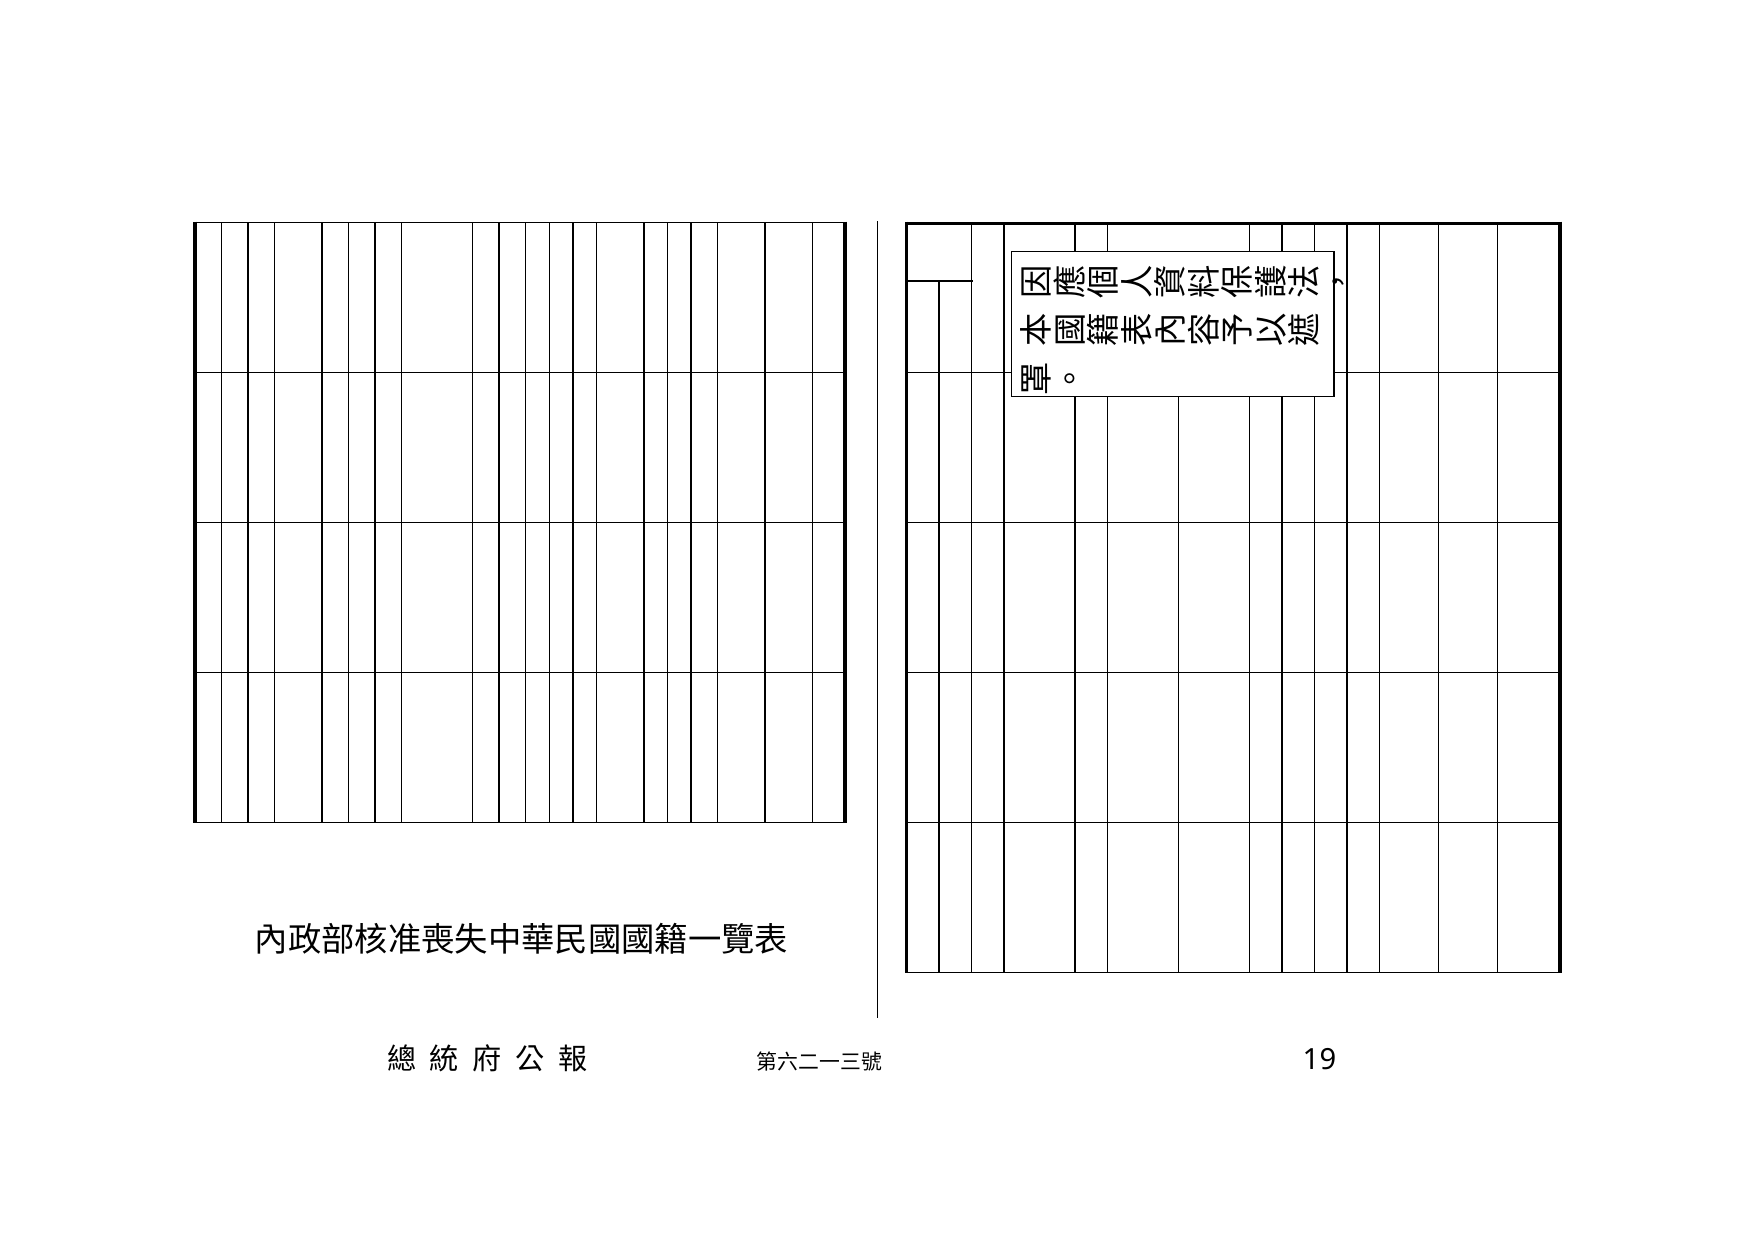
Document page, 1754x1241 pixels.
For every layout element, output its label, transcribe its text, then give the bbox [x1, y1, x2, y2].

table_cell [940, 373, 971, 522]
table_cell [813, 673, 843, 822]
table_cell [275, 673, 298, 822]
table_cell [908, 673, 938, 822]
table_cell [323, 673, 348, 822]
table_cell [940, 282, 971, 372]
table_cell [741, 223, 764, 372]
table_cell [1028, 673, 1051, 822]
table_cell [620, 673, 643, 822]
table_cell [323, 523, 348, 672]
table_cell [449, 373, 472, 522]
table_cell [1028, 523, 1051, 672]
table_cell [668, 523, 690, 672]
table_cell [718, 223, 741, 372]
table_cell [298, 523, 321, 672]
table_cell [526, 223, 549, 372]
table_cell [620, 523, 643, 672]
table_cell [1315, 823, 1346, 972]
table_cell [1283, 673, 1314, 822]
table_header [1005, 225, 1074, 372]
table_cell [425, 673, 449, 822]
table_cell [1179, 523, 1202, 672]
table_cell [1315, 373, 1346, 522]
table_header [1380, 225, 1438, 372]
table_cell [1108, 673, 1131, 822]
table_cell [402, 673, 425, 822]
table_cell [1439, 823, 1468, 972]
table_cell [349, 223, 374, 372]
table_cell [222, 523, 247, 672]
table_cell [249, 673, 274, 822]
table_cell [1051, 673, 1074, 822]
table_cell [197, 523, 221, 672]
table_cell [376, 223, 401, 372]
table_cell [1315, 673, 1346, 822]
table_cell [1051, 397, 1074, 522]
table_cell [766, 223, 789, 372]
table_cell [500, 373, 525, 522]
table_cell [645, 373, 667, 522]
table_cell [323, 373, 348, 522]
table_cell [1250, 397, 1281, 522]
table_cell [574, 673, 596, 822]
table_cell [620, 373, 643, 522]
table_cell [1409, 823, 1438, 972]
table_cell [1468, 373, 1497, 522]
table_cell [789, 673, 812, 822]
table_cell [597, 373, 620, 522]
table_cell [500, 223, 525, 372]
table_cell [692, 223, 717, 372]
table_cell [668, 223, 690, 372]
table_cell [550, 223, 572, 372]
table_cell [1108, 397, 1131, 522]
table_cell [668, 373, 690, 522]
table_cell [718, 673, 741, 822]
table_header [1439, 225, 1497, 372]
table_cell [550, 373, 572, 522]
table_cell [376, 523, 401, 672]
table_cell [1439, 373, 1468, 522]
table_cell [1202, 397, 1226, 522]
table_cell [1005, 673, 1028, 822]
table_cell [1380, 523, 1409, 672]
table_cell [668, 673, 690, 822]
table_cell [813, 223, 843, 372]
table_cell [1409, 673, 1438, 822]
table_cell [620, 223, 643, 372]
table_cell [1380, 673, 1409, 822]
table_cell [1348, 673, 1379, 822]
table_cell [1202, 673, 1226, 822]
table_cell [940, 823, 971, 972]
table_cell [298, 373, 321, 522]
table_cell [500, 673, 525, 822]
table_cell [275, 373, 298, 522]
table_header [1315, 225, 1346, 372]
table_cell [1076, 673, 1107, 822]
table_cell [1028, 397, 1051, 522]
table_cell [550, 523, 572, 672]
table_cell [298, 223, 321, 372]
table_cell [940, 673, 971, 822]
table_cell [1315, 523, 1346, 672]
table_header [1250, 225, 1281, 251]
table_cell [1028, 823, 1051, 972]
table_cell [972, 673, 1003, 822]
table_cell [1468, 823, 1497, 972]
table_cell [645, 673, 667, 822]
table_cell [197, 223, 221, 372]
table_header [1498, 225, 1558, 372]
table_cell [789, 373, 812, 522]
table_cell [1498, 673, 1527, 822]
table_cell [550, 673, 572, 822]
table_cell [249, 223, 274, 372]
table_header [1076, 225, 1107, 251]
table_cell [1005, 373, 1028, 522]
table_cell [940, 523, 971, 672]
table_cell [1527, 823, 1558, 972]
table_cell [349, 673, 374, 822]
table_header [1348, 225, 1379, 372]
table_cell [1051, 823, 1074, 972]
table_cell [1439, 523, 1468, 672]
table_cell [597, 223, 620, 372]
table_cell [349, 523, 374, 672]
table_cell [449, 223, 472, 372]
table_cell [972, 523, 1003, 672]
table_cell [1527, 373, 1558, 522]
table_cell [425, 523, 449, 672]
table_cell [1179, 673, 1202, 822]
table_cell [222, 673, 247, 822]
table_cell [1498, 523, 1527, 672]
table_cell [766, 673, 789, 822]
table_cell [1226, 397, 1249, 522]
table_header [1108, 225, 1249, 251]
table_cell [574, 373, 596, 522]
table_cell [449, 673, 472, 822]
table_cell [1226, 523, 1249, 672]
table_cell [1409, 373, 1438, 522]
table_cell [908, 823, 938, 972]
table_cell [574, 223, 596, 372]
table_cell [1250, 823, 1281, 972]
table_cell [1348, 823, 1379, 972]
table_cell [1108, 523, 1131, 672]
table_cell [574, 523, 596, 672]
table_cell [1155, 673, 1178, 822]
table_cell [449, 523, 472, 672]
table_cell [741, 523, 764, 672]
table_cell [692, 373, 717, 522]
table_cell [349, 373, 374, 522]
table_cell [908, 373, 938, 522]
table_cell [1131, 397, 1155, 522]
table_cell [1498, 823, 1527, 972]
table_cell [526, 373, 549, 522]
table_cell [645, 223, 667, 372]
table_cell [1380, 823, 1409, 972]
table_cell [1076, 397, 1107, 522]
table_cell [526, 523, 549, 672]
table_cell [1348, 523, 1379, 672]
table_cell [789, 523, 812, 672]
table_cell [1283, 397, 1314, 522]
table_cell [1250, 523, 1281, 672]
table_cell [766, 373, 789, 522]
table_cell [1498, 373, 1527, 522]
table_cell [1131, 823, 1155, 972]
table_cell [1380, 373, 1409, 522]
table_cell [972, 373, 1003, 522]
table_cell [402, 523, 425, 672]
text 內政部核准喪失中華民國國籍一覽表 [195, 867, 847, 973]
table_cell [1527, 673, 1558, 822]
table_cell [376, 673, 401, 822]
table_cell [197, 673, 221, 822]
table_cell [741, 373, 764, 522]
table_cell [402, 223, 425, 372]
table_cell [425, 223, 449, 372]
table_cell [1005, 523, 1028, 672]
table_cell [323, 223, 348, 372]
table_cell [1283, 823, 1314, 972]
table_cell [500, 523, 525, 672]
table_cell [249, 523, 274, 672]
table_cell [1348, 373, 1379, 522]
table_cell [1005, 823, 1028, 972]
table_cell [425, 373, 449, 522]
table_cell [692, 673, 717, 822]
table_cell [813, 523, 843, 672]
table_cell [1076, 523, 1107, 672]
table_cell [473, 223, 498, 372]
table_cell [473, 373, 498, 522]
table_cell [1439, 673, 1468, 822]
table_cell [1283, 523, 1314, 672]
table_header [1283, 225, 1314, 251]
table_cell [298, 673, 321, 822]
table_cell [222, 373, 247, 522]
table_cell [1051, 523, 1074, 672]
table_cell [597, 523, 620, 672]
table_cell [908, 282, 938, 372]
table_header [908, 225, 971, 280]
table_cell [275, 223, 298, 372]
table_cell [908, 523, 938, 672]
table_cell [197, 373, 221, 522]
table_cell [789, 223, 812, 372]
table_cell [473, 673, 498, 822]
table_cell [402, 373, 425, 522]
table_cell [1226, 823, 1249, 972]
table_cell [376, 373, 401, 522]
table_header [972, 225, 1003, 372]
table_cell [813, 373, 843, 522]
table_cell [1131, 673, 1155, 822]
table_cell [1226, 673, 1249, 822]
table_cell [1527, 523, 1558, 672]
table_cell [275, 523, 298, 672]
table_cell [1155, 523, 1178, 672]
table_cell [473, 523, 498, 672]
table_cell [222, 223, 247, 372]
table_cell [249, 373, 274, 522]
table_cell [1108, 823, 1131, 972]
table_cell [645, 523, 667, 672]
table_cell [1179, 397, 1202, 522]
table_cell [1250, 673, 1281, 822]
table_cell [1179, 823, 1202, 972]
table_cell [1409, 523, 1438, 672]
table_cell [1202, 523, 1226, 672]
table_cell [1468, 673, 1497, 822]
table_cell [1468, 523, 1497, 672]
table_cell [692, 523, 717, 672]
table_cell [526, 673, 549, 822]
table_cell [1155, 397, 1178, 522]
table_cell [597, 673, 620, 822]
table_cell [718, 373, 741, 522]
table_cell [741, 673, 764, 822]
table_cell [766, 523, 789, 672]
table_cell [1076, 823, 1107, 972]
table_cell [1131, 523, 1155, 672]
table_cell [1202, 823, 1226, 972]
table_cell [718, 523, 741, 672]
table_cell [1155, 823, 1178, 972]
table_cell [972, 823, 1003, 972]
